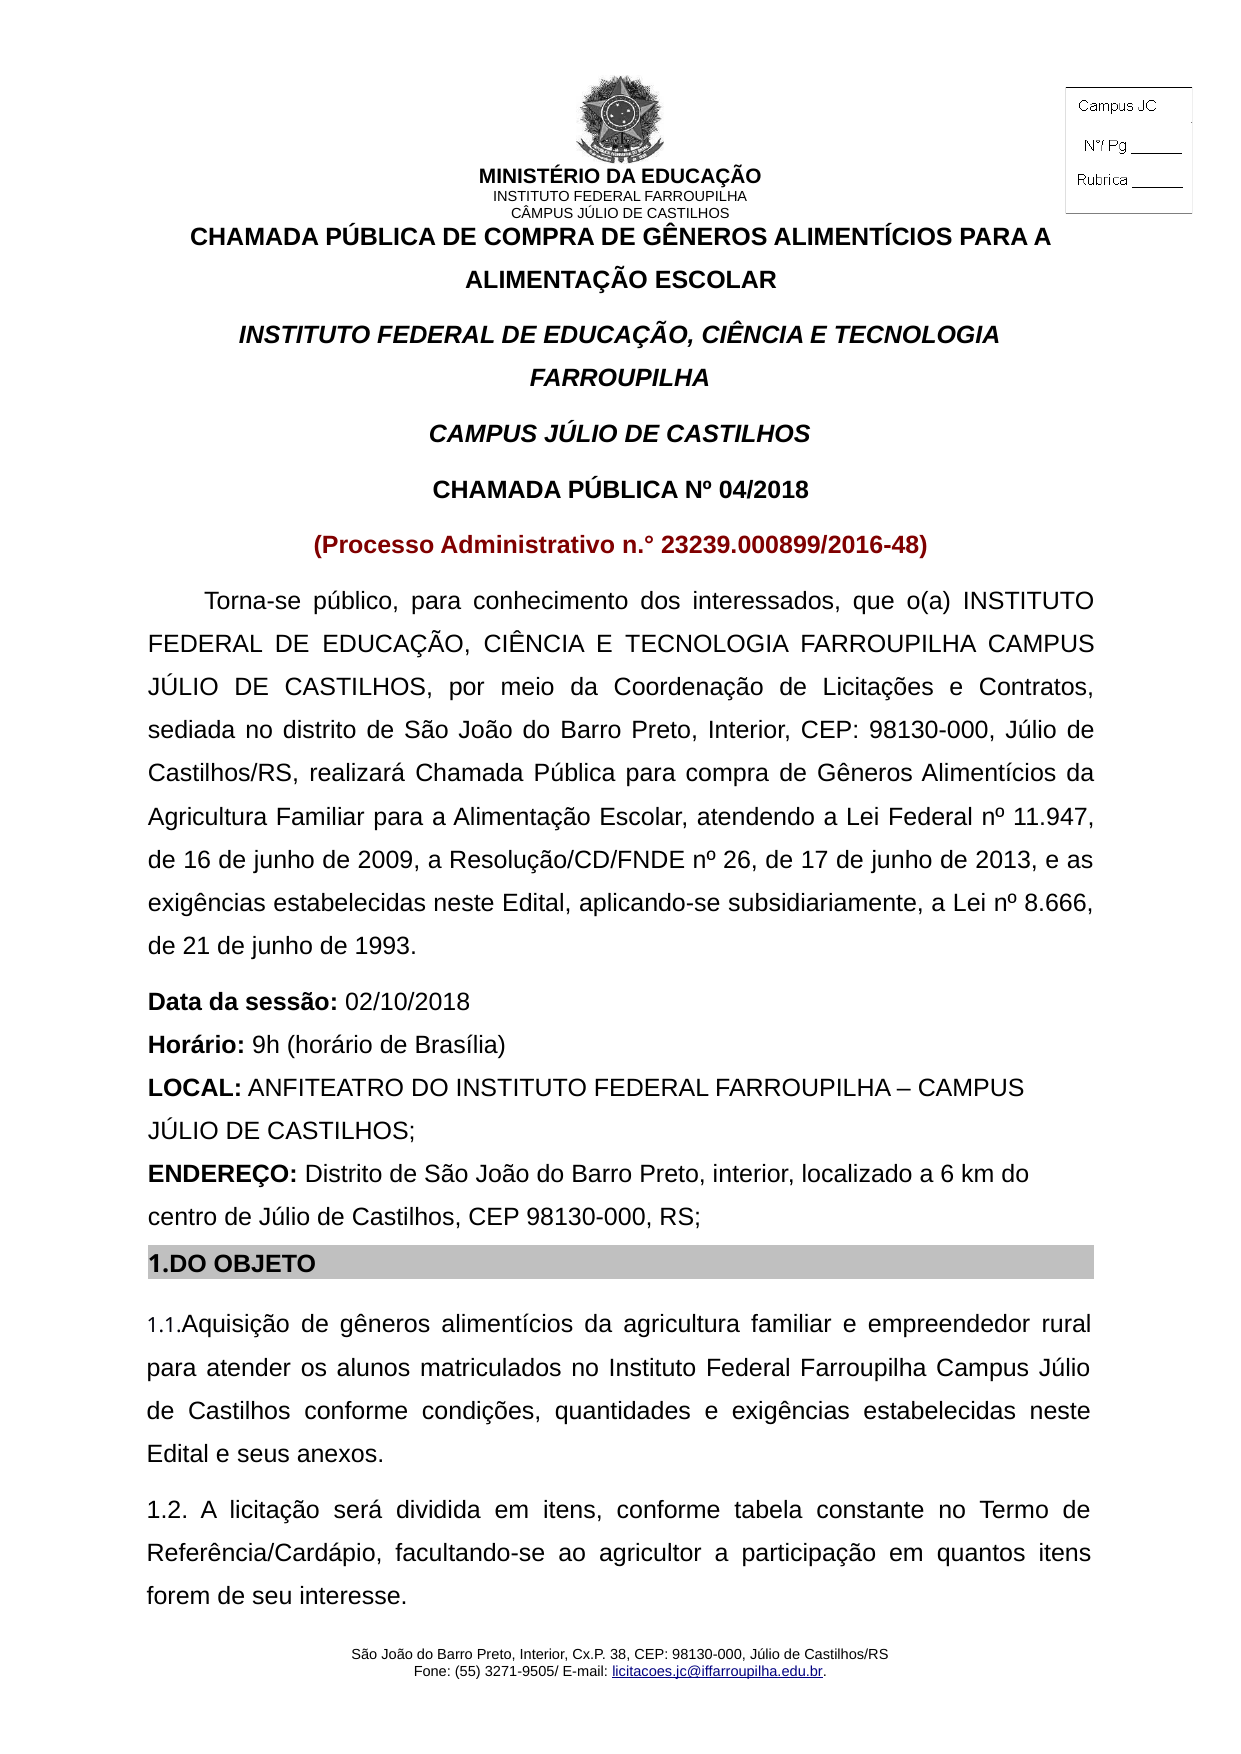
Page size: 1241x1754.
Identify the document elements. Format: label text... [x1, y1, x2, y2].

text INSTITUTO FEDERAL DE EDUCAÇÃO, CIÊNCIA E TECNOLOGIA FARROUPILHA [148, 320, 1094, 392]
text Horário: 9h (horário de Brasília) [148, 1030, 1093, 1058]
text CAMPUS JÚLIO DE CASTILHOS [148, 419, 1094, 448]
text Data da sessão: 02/10/2018 [148, 987, 1093, 1015]
list DO OBJETO [148, 1245, 1094, 1279]
text Torna-se público, para conhecimento dos interessados, que o(a) INSTITUTO FEDERAL DE EDUCAÇÃO, CIÊNCIA E TECNOLOGIA FARROUPILHA CAMPUS JÚLIO DE CASTILHOS, por meio da Coordenação de Licitações e Contratos, sediada no distrito de São João do Barro Preto, Interior, CEP: 98130-000, Júlio de Castilhos/RS, realizará Chamada Pública para compra de Gêneros Alimentícios da Agricultura Familiar para a Alimentação Escolar, atendendo a Lei Federal nº 11.947, de 16 de junho de 2009, a Resolução/CD/FNDE nº 26, de 17 de junho de 2013, e as exigências estabelecidas neste Edital, aplicando-se subsidiariamente, a Lei nº 8.666, de 21 de junho de 1993. [148, 586, 1096, 960]
text LOCAL: ANFITEATRO DO INSTITUTO FEDERAL FARROUPILHA – CAMPUS JÚLIO DE CASTILHOS; [148, 1073, 1093, 1145]
text ENDEREÇO: Distrito de São João do Barro Preto, interior, localizado a 6 km do centro de Júlio de Castilhos, CEP 98130-000, RS; [148, 1159, 1093, 1231]
text 1.2. A licitação será dividida em itens, conforme tabela constante no Termo de Referência/Cardápio, facultando-se ao agricultor a participação em quantos itens forem de seu interesse. [146, 1495, 1093, 1610]
text CHAMADA PÚBLICA Nº 04/2018 [148, 475, 1094, 503]
list Aquisição de gêneros alimentícios da agricultura familiar e empreendedor rural para atender os alunos matriculados no Instituto Federal Farroupilha Campus Júlio de Castilhos conforme condições, quantidades e exigências estabelecidas neste Edital e seus anexos. [146, 1309, 1093, 1468]
text (Processo Administrativo n.° 23239.000899/2016-48) [148, 530, 1094, 559]
text CHAMADA PÚBLICA DE COMPRA DE GÊNEROS ALIMENTÍCIOS PARA A ALIMENTAÇÃO ESCOLAR [148, 222, 1094, 293]
